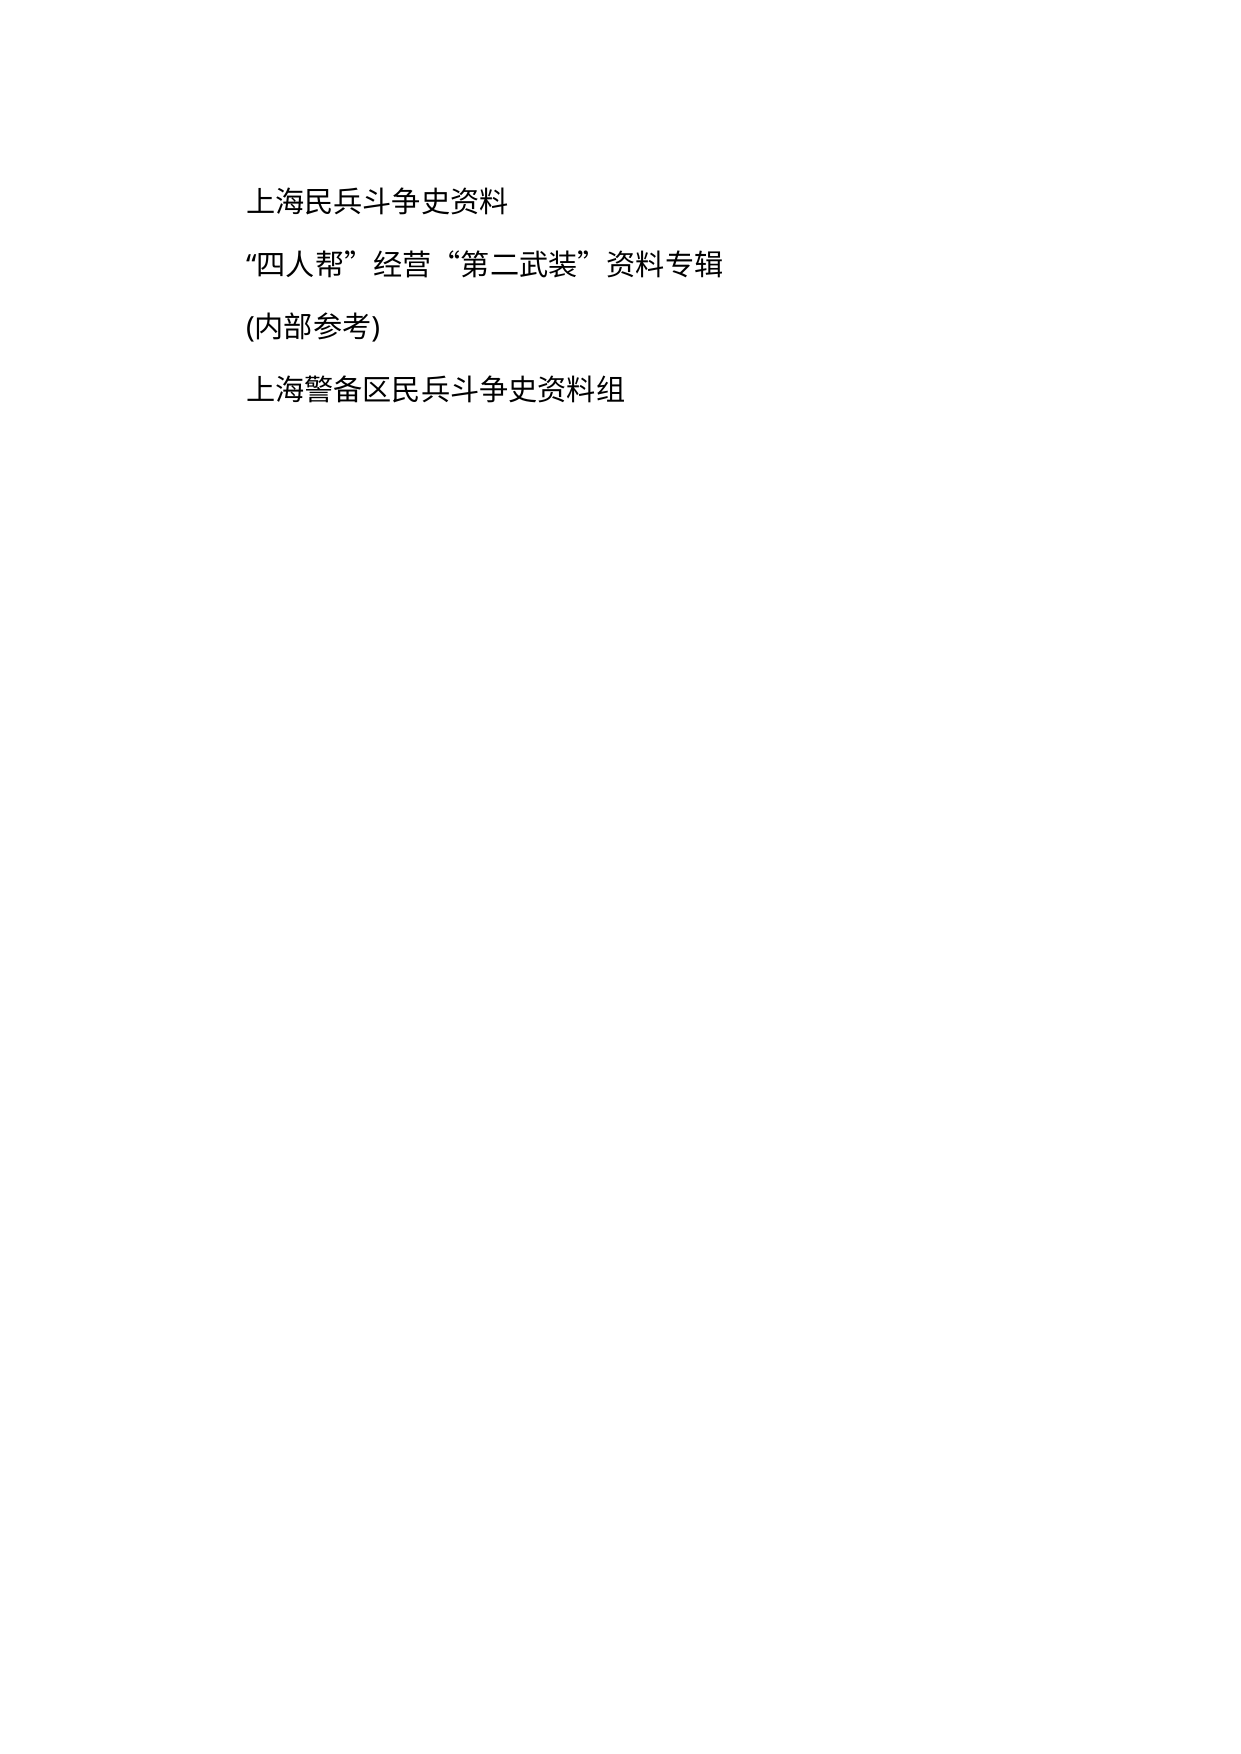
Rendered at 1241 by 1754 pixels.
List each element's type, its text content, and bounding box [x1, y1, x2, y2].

text 上海民兵斗争史资料 [187, 158, 1053, 221]
text 上海警备区民兵斗争史资料组 [187, 346, 1053, 408]
text “四人帮”经营“第二武装”资料专辑 [187, 221, 1053, 283]
text (内部参考) [187, 283, 1053, 346]
